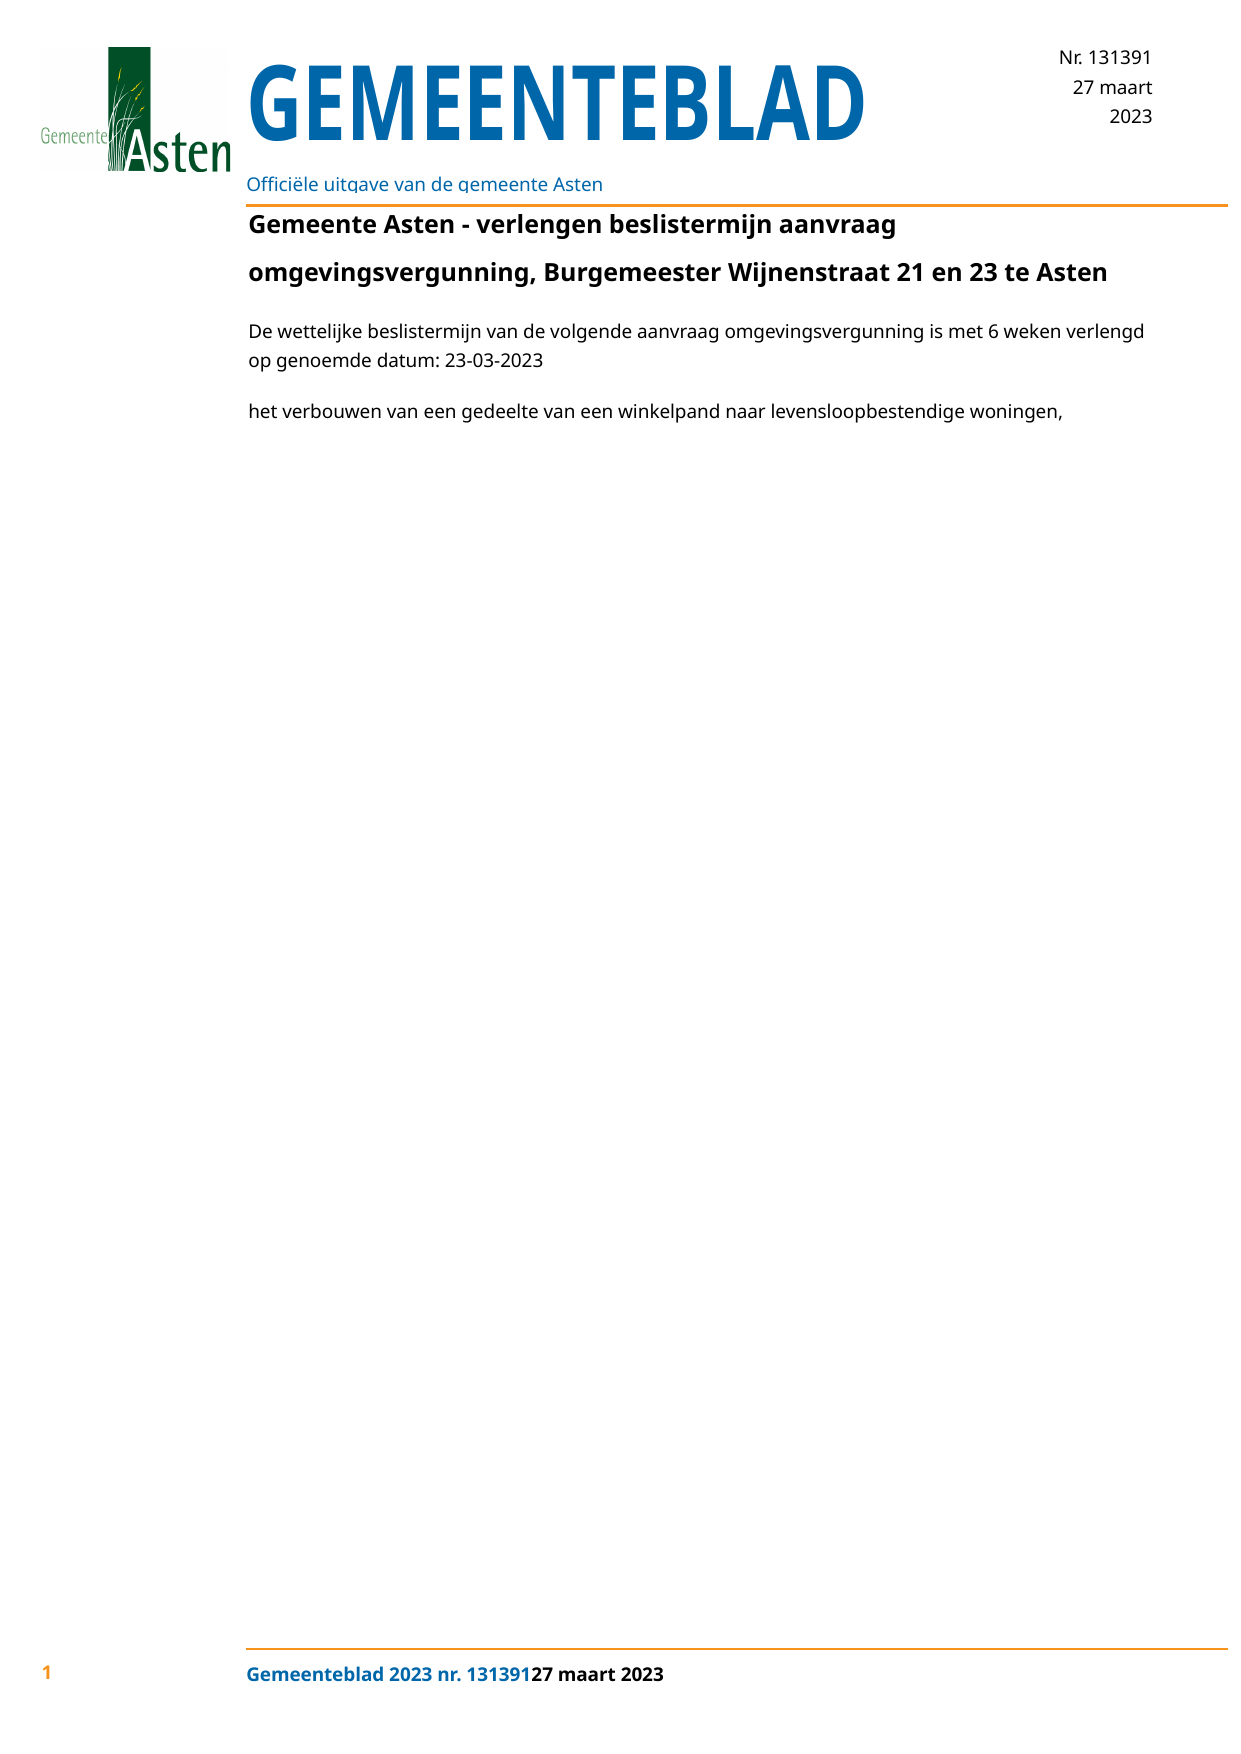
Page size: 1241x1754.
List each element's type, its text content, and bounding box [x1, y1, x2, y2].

text De wettelijke beslistermijn van de volgende aanvraag omgevingsvergunning is met 6 weken verlengd op genoemde datum: 23-03-2023 [248, 318, 1152, 373]
text Gemeente Asten - verlengen beslistermijn aanvraag omgevingsvergunning, Burgemeester Wijnenstraat 21 en 23 te Asten [248, 207, 1152, 288]
picture [41, 47, 231, 172]
text het verbouwen van een gedeelte van een winkelpand naar levensloopbestendige woningen, [248, 398, 1152, 424]
